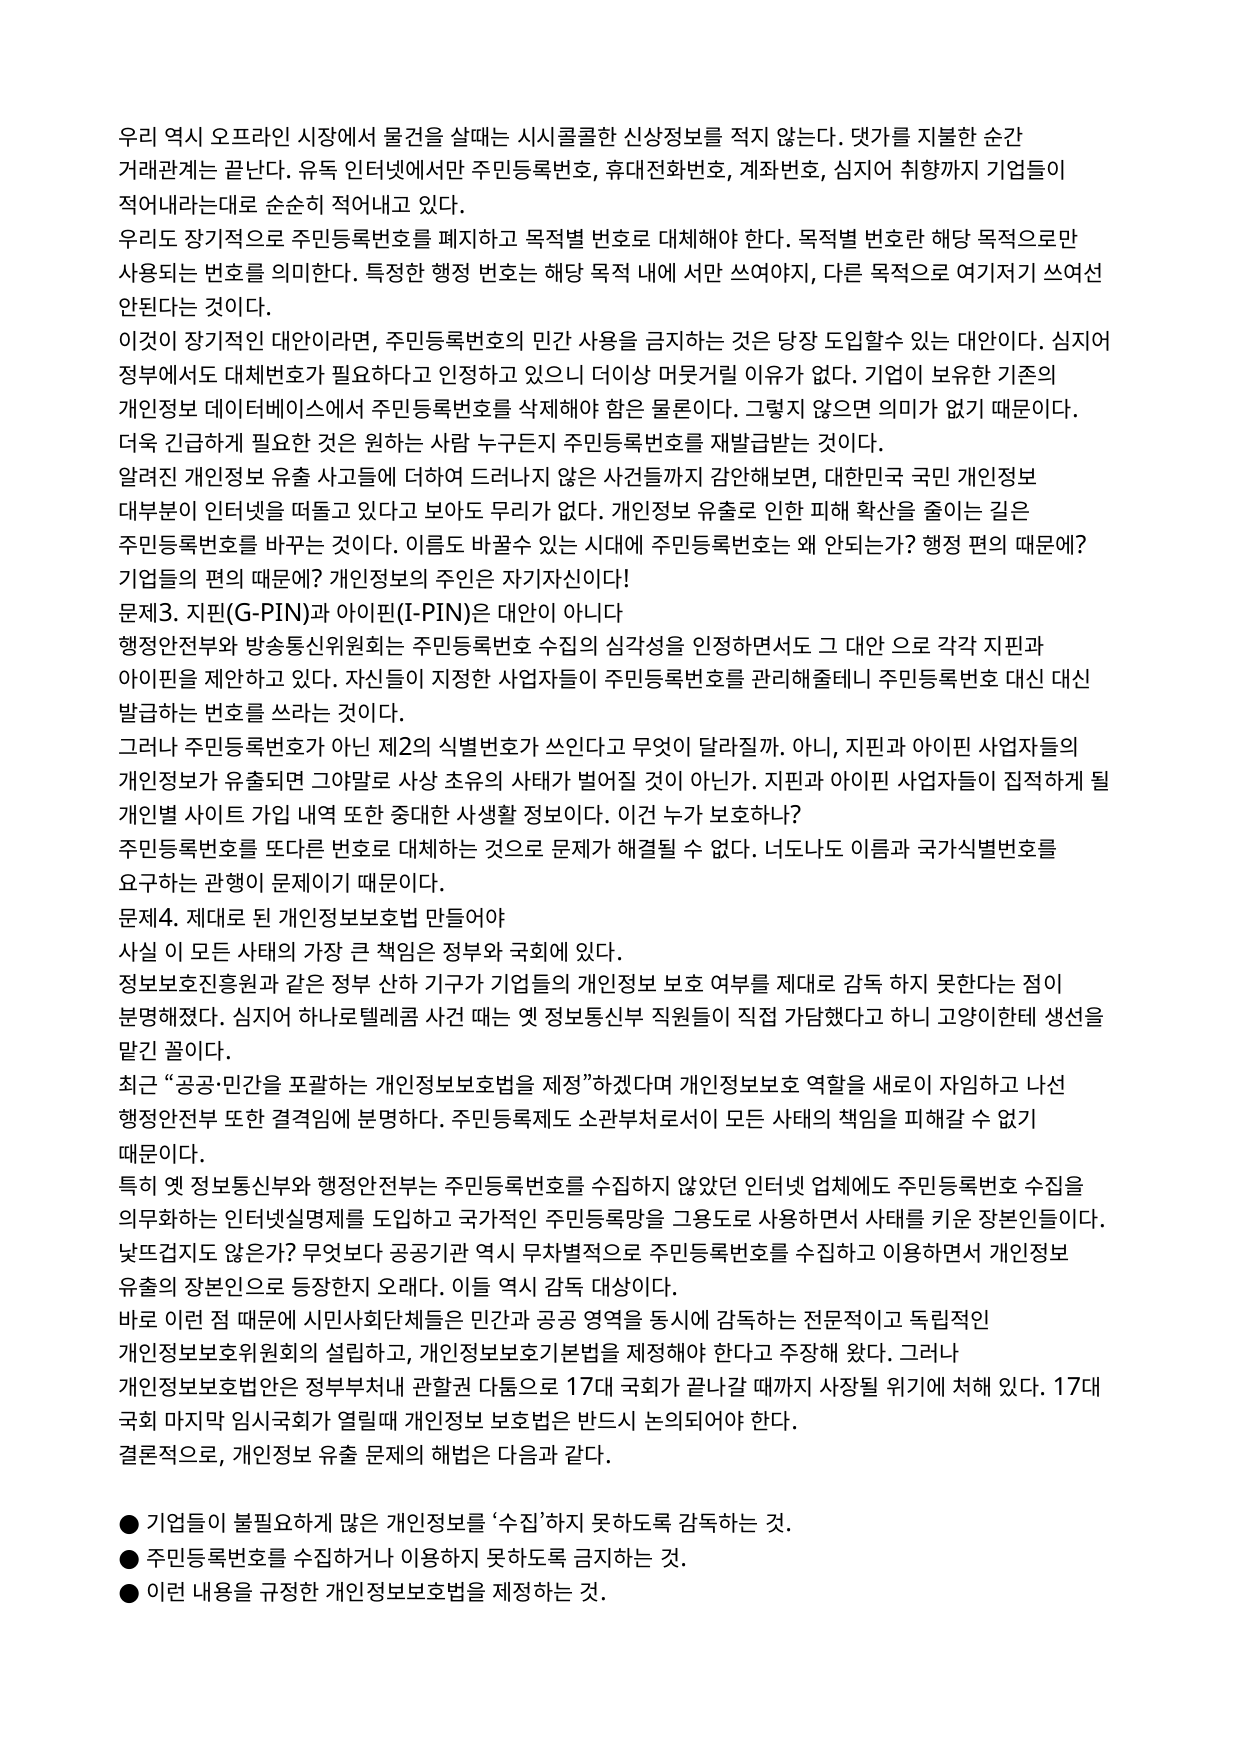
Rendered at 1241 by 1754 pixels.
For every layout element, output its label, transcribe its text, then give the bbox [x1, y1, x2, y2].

text 그러나 주민등록번호가 아닌 제2의 식별번호가 쓰인다고 무엇이 달라질까. 아니, 지핀과 아이핀 사업자들의 개인정보가 유출되면 그야말로 사상 초유의 사태가 벌어질 것이 아닌가. 지핀과 아이핀 사업자들이 집적하게 될 개인별 사이트 가입 내역 또한 중대한 사생활 정보이다. 이건 누가 보호하나? [118, 729, 1122, 831]
text 이것이 장기적인 대안이라면, 주민등록번호의 민간 사용을 금지하는 것은 당장 도입할수 있는 대안이다. 심지어 정부에서도 대체번호가 필요하다고 인정하고 있으니 더이상 머뭇거릴 이유가 없다. 기업이 보유한 기존의 개인정보 데이터베이스에서 주민등록번호를 삭제해야 함은 물론이다. 그렇지 않으면 의미가 없기 때문이다. [118, 322, 1122, 425]
text 특히 옛 정보통신부와 행정안전부는 주민등록번호를 수집하지 않았던 인터넷 업체에도 주민등록번호 수집을 의무화하는 인터넷실명제를 도입하고 국가적인 주민등록망을 그용도로 사용하면서 사태를 키운 장본인들이다. 낯뜨겁지도 않은가? 무엇보다 공공기관 역시 무차별적으로 주민등록번호를 수집하고 이용하면서 개인정보 유출의 장본인으로 등장한지 오래다. 이들 역시 감독 대상이다. [118, 1169, 1122, 1303]
text 더욱 긴급하게 필요한 것은 원하는 사람 누구든지 주민등록번호를 재발급받는 것이다. [118, 425, 1122, 459]
text 주민등록번호를 또다른 번호로 대체하는 것으로 문제가 해결될 수 없다. 너도나도 이름과 국가식별번호를 요구하는 관행이 문제이기 때문이다. [118, 831, 1122, 899]
text 문제4. 제대로 된 개인정보보호법 만들어야 [118, 899, 1122, 933]
text ● 주민등록번호를 수집하거나 이용하지 못하도록 금지하는 것. [118, 1539, 1122, 1573]
text 사실 이 모든 사태의 가장 큰 책임은 정부와 국회에 있다. [118, 933, 1122, 967]
text 최근 “공공·민간을 포괄하는 개인정보보호법을 제정”하겠다며 개인정보보호 역할을 새로이 자임하고 나선 행정안전부 또한 결격임에 분명하다. 주민등록제도 소관부처로서이 모든 사태의 책임을 피해갈 수 없기 때문이다. [118, 1067, 1122, 1169]
text 행정안전부와 방송통신위원회는 주민등록번호 수집의 심각성을 인정하면서도 그 대안 으로 각각 지핀과 아이핀을 제안하고 있다. 자신들이 지정한 사업자들이 주민등록번호를 관리해줄테니 주민등록번호 대신 대신 발급하는 번호를 쓰라는 것이다. [118, 629, 1122, 729]
text 바로 이런 점 때문에 시민사회단체들은 민간과 공공 영역을 동시에 감독하는 전문적이고 독립적인 개인정보보호위원회의 설립하고, 개인정보보호기본법을 제정해야 한다고 주장해 왔다. 그러나 개인정보보호법안은 정부부처내 관할권 다툼으로 17대 국회가 끝나갈 때까지 사장될 위기에 처해 있다. 17대 국회 마지막 임시국회가 열릴때 개인정보 보호법은 반드시 논의되어야 한다. [118, 1303, 1122, 1437]
text 정보보호진흥원과 같은 정부 산하 기구가 기업들의 개인정보 보호 여부를 제대로 감독 하지 못한다는 점이 분명해졌다. 심지어 하나로텔레콤 사건 때는 옛 정보통신부 직원들이 직접 가담했다고 하니 고양이한테 생선을 맡긴 꼴이다. [118, 967, 1122, 1067]
text ● 기업들이 불필요하게 많은 개인정보를 ‘수집’하지 못하도록 감독하는 것. [118, 1505, 1122, 1539]
text 문제3. 지핀(G-PIN)과 아이핀(I-PIN)은 대안이 아니다 [118, 595, 1122, 629]
text 우리 역시 오프라인 시장에서 물건을 살때는 시시콜콜한 신상정보를 적지 않는다. 댓가를 지불한 순간 거래관계는 끝난다. 유독 인터넷에서만 주민등록번호, 휴대전화번호, 계좌번호, 심지어 취향까지 기업들이 적어내라는대로 순순히 적어내고 있다. [118, 118, 1122, 220]
text ● 이런 내용을 규정한 개인정보보호법을 제정하는 것. [118, 1573, 1122, 1607]
text 우리도 장기적으로 주민등록번호를 폐지하고 목적별 번호로 대체해야 한다. 목적별 번호란 해당 목적으로만 사용되는 번호를 의미한다. 특정한 행정 번호는 해당 목적 내에 서만 쓰여야지, 다른 목적으로 여기저기 쓰여선 안된다는 것이다. [118, 220, 1122, 322]
text 알려진 개인정보 유출 사고들에 더하여 드러나지 않은 사건들까지 감안해보면, 대한민국 국민 개인정보 대부분이 인터넷을 떠돌고 있다고 보아도 무리가 없다. 개인정보 유출로 인한 피해 확산을 줄이는 길은 주민등록번호를 바꾸는 것이다. 이름도 바꿀수 있는 시대에 주민등록번호는 왜 안되는가? 행정 편의 때문에? 기업들의 편의 때문에? 개인정보의 주인은 자기자신이다! [118, 459, 1122, 595]
text 결론적으로, 개인정보 유출 문제의 해법은 다음과 같다. [118, 1437, 1122, 1471]
